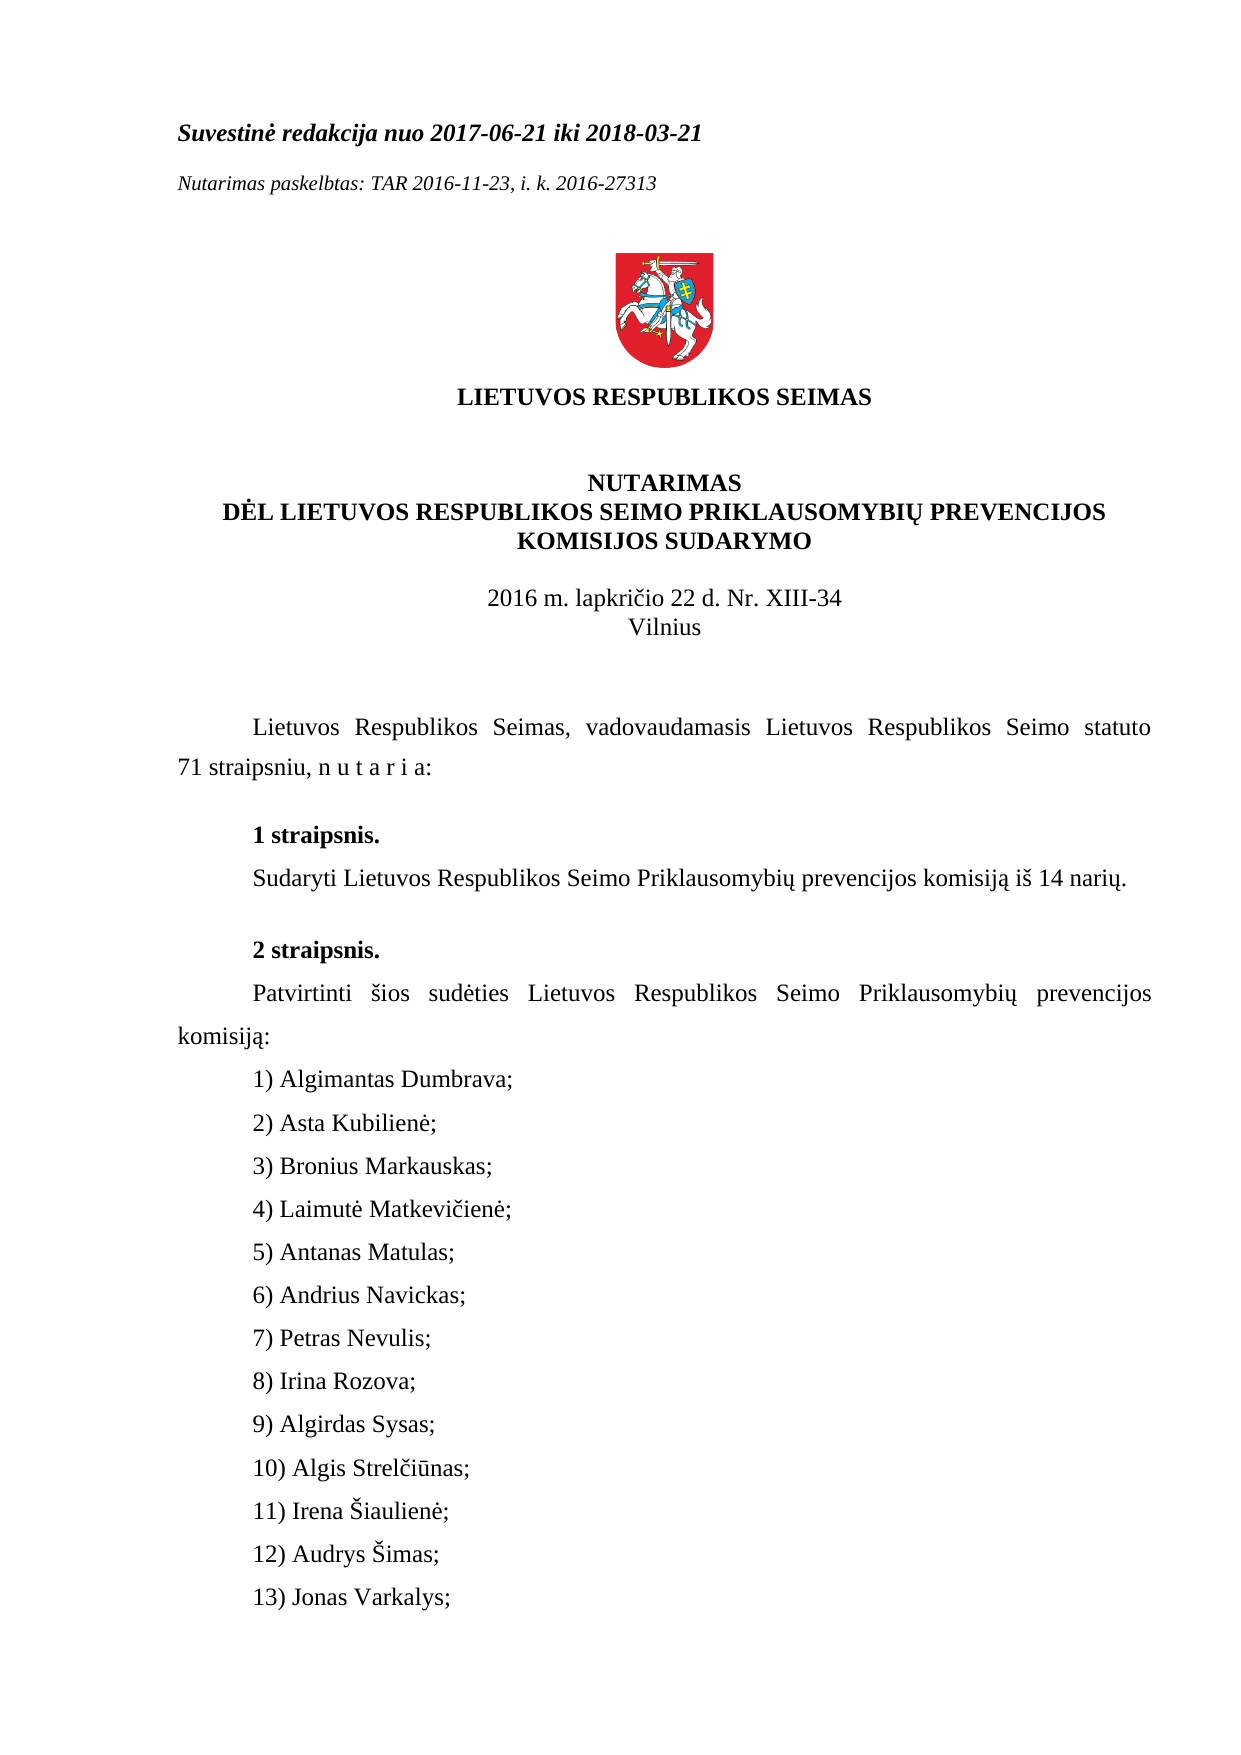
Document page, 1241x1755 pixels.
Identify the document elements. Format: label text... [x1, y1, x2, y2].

text DĖL LIETUVOS RESPUBLIKOS SEIMO PRIKLAUSOMYBIŲ PREVENCIJOS KOMISIJOS SUDARYMO [177, 497, 1152, 555]
text Vilnius [177, 612, 1152, 641]
text 2) Asta Kubilienė; [177, 1108, 1152, 1136]
text LIETUVOS RESPUBLIKOS SEIMAS [177, 382, 1152, 411]
text 1 straipsnis. [177, 820, 1152, 849]
text 9) Algirdas Sysas; [177, 1409, 1152, 1438]
text 3) Bronius Markauskas; [177, 1151, 1152, 1179]
text 11) Irena Šiaulienė; [177, 1496, 1152, 1524]
text 13) Jonas Varkalys; [177, 1582, 1152, 1611]
text 2 straipsnis. [177, 935, 1152, 964]
text Suvestinė redakcija nuo 2017-06-21 iki 2018-03-21 [177, 118, 1152, 147]
text Sudaryti Lietuvos Respublikos Seimo Priklausomybių prevencijos komisiją iš 14 narių. [177, 863, 1152, 892]
text NUTARIMAS [177, 468, 1152, 497]
text 4) Laimutė Matkevičienė; [177, 1194, 1152, 1223]
text 1) Algimantas Dumbrava; [177, 1064, 1152, 1093]
text 2016 m. lapkričio 22 d. Nr. XIII-34 [177, 583, 1152, 612]
text 5) Antanas Matulas; [177, 1237, 1152, 1266]
text 10) Algis Strelčiūnas; [177, 1453, 1152, 1481]
text Nutarimas paskelbtas: TAR 2016-11-23, i. k. 2016-27313 [177, 171, 1152, 195]
text 6) Andrius Navickas; [177, 1280, 1152, 1309]
text Lietuvos Respublikos Seimas, vadovaudamasis Lietuvos Respublikos Seimo statuto 71 straipsniu, n u t a r i a: [177, 701, 1152, 781]
text 8) Irina Rozova; [177, 1366, 1152, 1395]
text 7) Petras Nevulis; [177, 1323, 1152, 1352]
text 12) Audrys Šimas; [177, 1539, 1152, 1568]
text Patvirtinti šios sudėties Lietuvos Respublikos Seimo Priklausomybių prevencijos komisiją: [177, 978, 1152, 1050]
